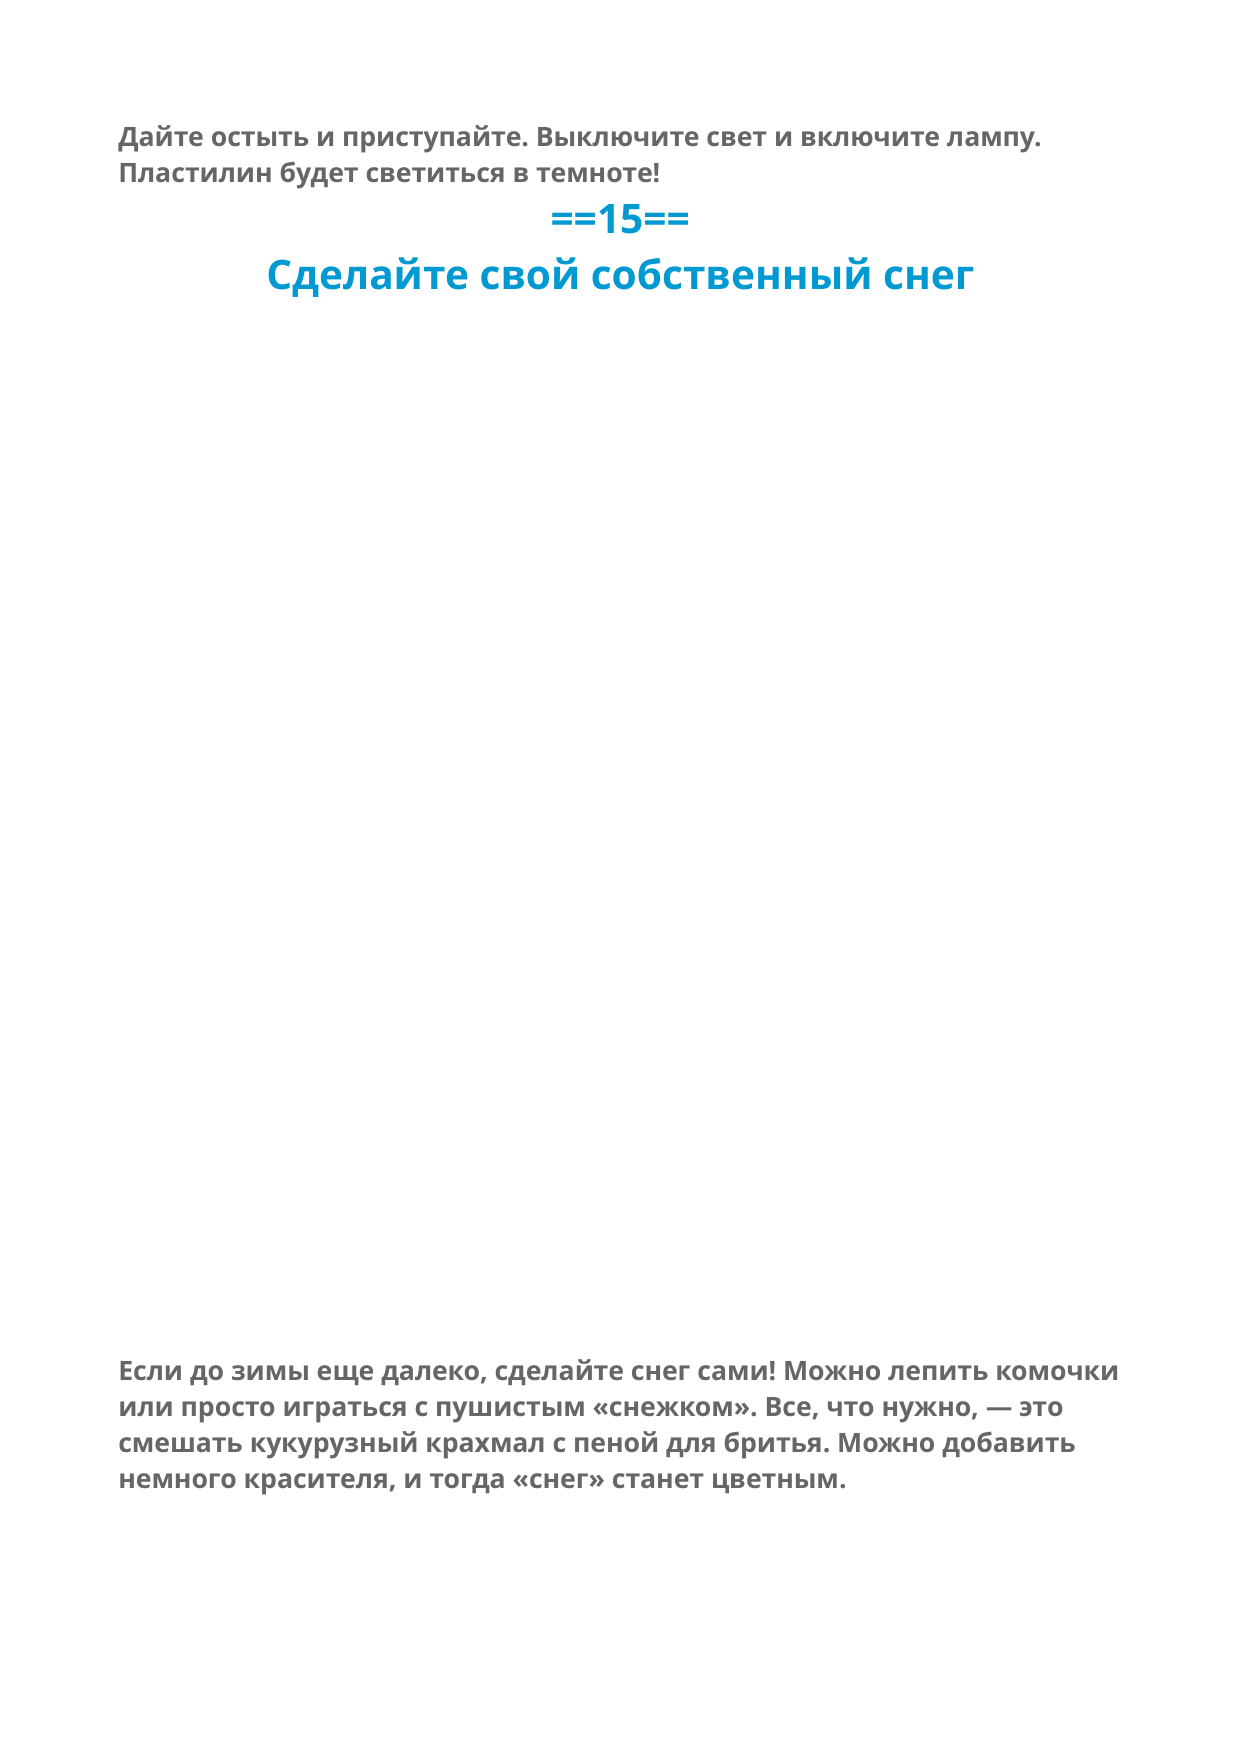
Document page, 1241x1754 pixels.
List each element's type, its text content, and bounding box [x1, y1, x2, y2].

text Если до зимы еще далеко, сделайте снег сами! Можно лепить комочки или просто играться с пушистым «снежком». Все, что нужно, — это смешать кукурузный крахмал с пеной для бритья. Можно добавить немного красителя, и тогда «снег» станет цветным. [118, 1352, 1122, 1497]
subtitle ==15== [118, 190, 1122, 246]
text Дайте остыть и приступайте. Выключите свет и включите лампу. Пластилин будет светиться в темноте! [118, 118, 1122, 190]
subtitle Сделайте свой собственный снег [118, 246, 1122, 301]
